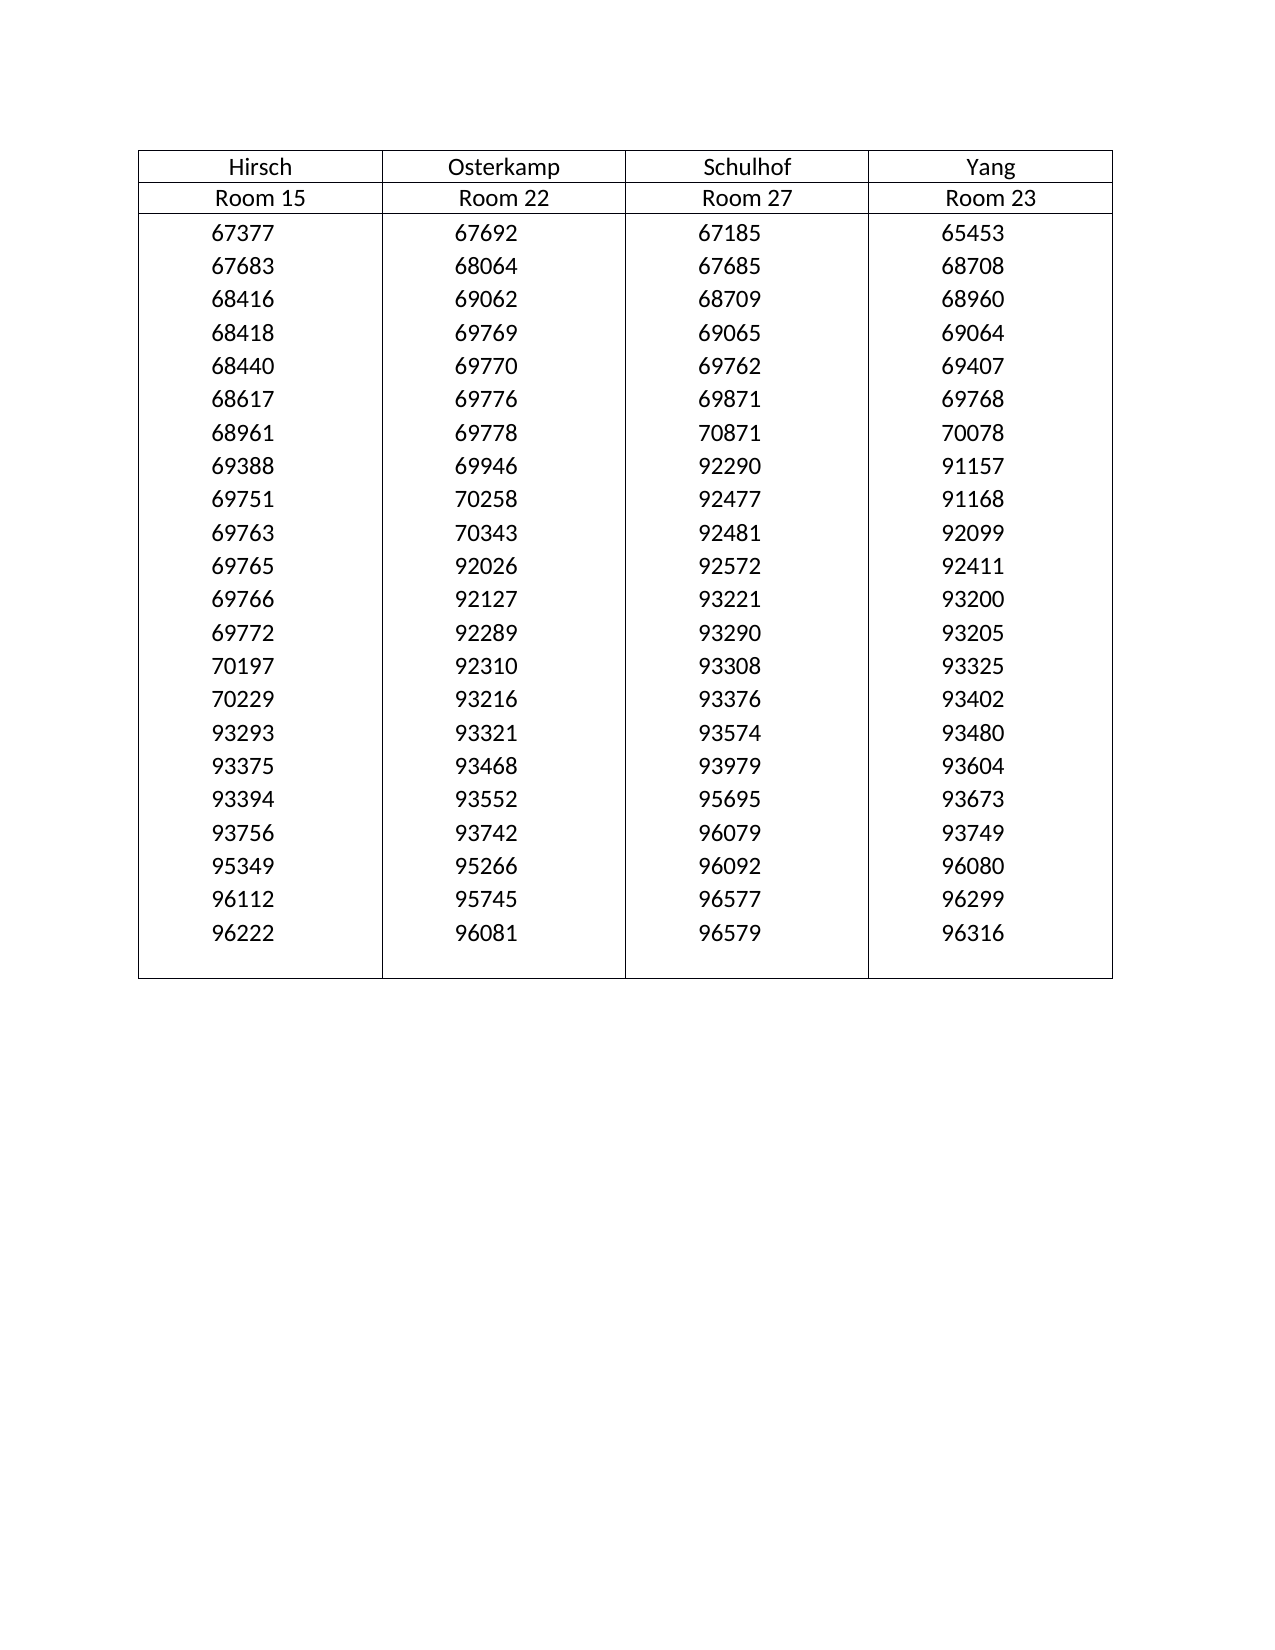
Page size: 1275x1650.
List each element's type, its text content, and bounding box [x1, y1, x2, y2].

table_cell 96299 [880, 881, 1016, 914]
table_cell 93979 [637, 748, 772, 781]
table_cell 68709 [637, 281, 772, 314]
table_cell 68418 [150, 314, 285, 347]
table_cell 93468 [394, 748, 529, 781]
table_cell 69388 [150, 448, 285, 481]
table_cell 92026 [394, 548, 529, 581]
table_cell 91168 [880, 481, 1016, 514]
table_cell 96092 [637, 848, 772, 881]
table_cell 96577 [637, 881, 772, 914]
table_cell 96112 [150, 881, 285, 914]
table_header Schulhof [626, 151, 868, 182]
table_cell 93221 [637, 581, 772, 614]
table_header Osterkamp [383, 151, 625, 182]
table_cell 93673 [880, 781, 1016, 814]
table_cell [383, 214, 625, 978]
table_header 67692 [394, 214, 529, 247]
table_cell Room 15 [139, 183, 382, 213]
table_header Yang [869, 151, 1112, 182]
table_cell 96081 [394, 914, 529, 947]
table_cell 69776 [394, 381, 529, 414]
table_cell 96079 [637, 814, 772, 847]
table_cell 93376 [637, 681, 772, 714]
table_cell 93308 [637, 648, 772, 681]
table_cell 96222 [150, 914, 285, 947]
table_cell 96316 [880, 914, 1016, 947]
table_cell 69770 [394, 348, 529, 381]
table_cell 93574 [637, 714, 772, 747]
table_cell 70197 [150, 648, 285, 681]
table_cell 69065 [637, 314, 772, 347]
table_cell 69763 [150, 514, 285, 547]
table_cell 93216 [394, 681, 529, 714]
table_cell 95349 [150, 848, 285, 881]
table_cell 93604 [880, 748, 1016, 781]
table_cell 92099 [880, 514, 1016, 547]
table_cell 68440 [150, 348, 285, 381]
table_cell 69769 [394, 314, 529, 347]
table_cell Room 22 [383, 183, 625, 213]
table_cell 92572 [637, 548, 772, 581]
table_cell 93552 [394, 781, 529, 814]
table_cell 93480 [880, 714, 1016, 747]
table_cell 93293 [150, 714, 285, 747]
table_cell 69871 [637, 381, 772, 414]
table_header Hirsch [139, 151, 382, 182]
table_cell 69946 [394, 448, 529, 481]
table_cell 93290 [637, 614, 772, 647]
table_cell 92481 [637, 514, 772, 547]
table_cell 68961 [150, 414, 285, 447]
table_cell 93205 [880, 614, 1016, 647]
table_cell 69064 [880, 314, 1016, 347]
table_cell 95695 [637, 781, 772, 814]
table_cell 91157 [880, 448, 1016, 481]
table_cell 95745 [394, 881, 529, 914]
table_cell 93375 [150, 748, 285, 781]
table_cell 96579 [637, 914, 772, 947]
table_cell 96080 [880, 848, 1016, 881]
table_cell 69765 [150, 548, 285, 581]
table_cell 69766 [150, 581, 285, 614]
table_cell 69768 [880, 381, 1016, 414]
table_cell 70078 [880, 414, 1016, 447]
table_cell 68064 [394, 248, 529, 281]
table_cell 69062 [394, 281, 529, 314]
table_cell 70871 [637, 414, 772, 447]
table_cell 68617 [150, 381, 285, 414]
table_cell 93756 [150, 814, 285, 847]
table_cell 95266 [394, 848, 529, 881]
table_cell 93394 [150, 781, 285, 814]
table_cell 67685 [637, 248, 772, 281]
table_cell 93749 [880, 814, 1016, 847]
table_cell 67683 [150, 248, 285, 281]
table_cell 70343 [394, 514, 529, 547]
table_cell [139, 214, 382, 978]
table_cell 68960 [880, 281, 1016, 314]
table_header 67377 [150, 214, 285, 247]
table_cell 93402 [880, 681, 1016, 714]
table_header 65453 [880, 214, 1016, 247]
table_cell 69772 [150, 614, 285, 647]
table_cell 92477 [637, 481, 772, 514]
table_cell 92310 [394, 648, 529, 681]
table_cell Room 23 [869, 183, 1112, 213]
table_cell 93742 [394, 814, 529, 847]
table_cell 68416 [150, 281, 285, 314]
table_cell 69751 [150, 481, 285, 514]
table_cell 92411 [880, 548, 1016, 581]
table_cell [869, 214, 1112, 978]
table_cell 69407 [880, 348, 1016, 381]
table_cell 93325 [880, 648, 1016, 681]
table_cell 93200 [880, 581, 1016, 614]
table_cell 92290 [637, 448, 772, 481]
table_cell 69762 [637, 348, 772, 381]
table_cell 92289 [394, 614, 529, 647]
table_cell 69778 [394, 414, 529, 447]
table_cell 70258 [394, 481, 529, 514]
table_cell 92127 [394, 581, 529, 614]
table_header 67185 [637, 214, 772, 247]
table_cell 68708 [880, 248, 1016, 281]
table_cell Room 27 [626, 183, 868, 213]
table_cell 70229 [150, 681, 285, 714]
table_cell [626, 214, 868, 978]
table_cell 93321 [394, 714, 529, 747]
